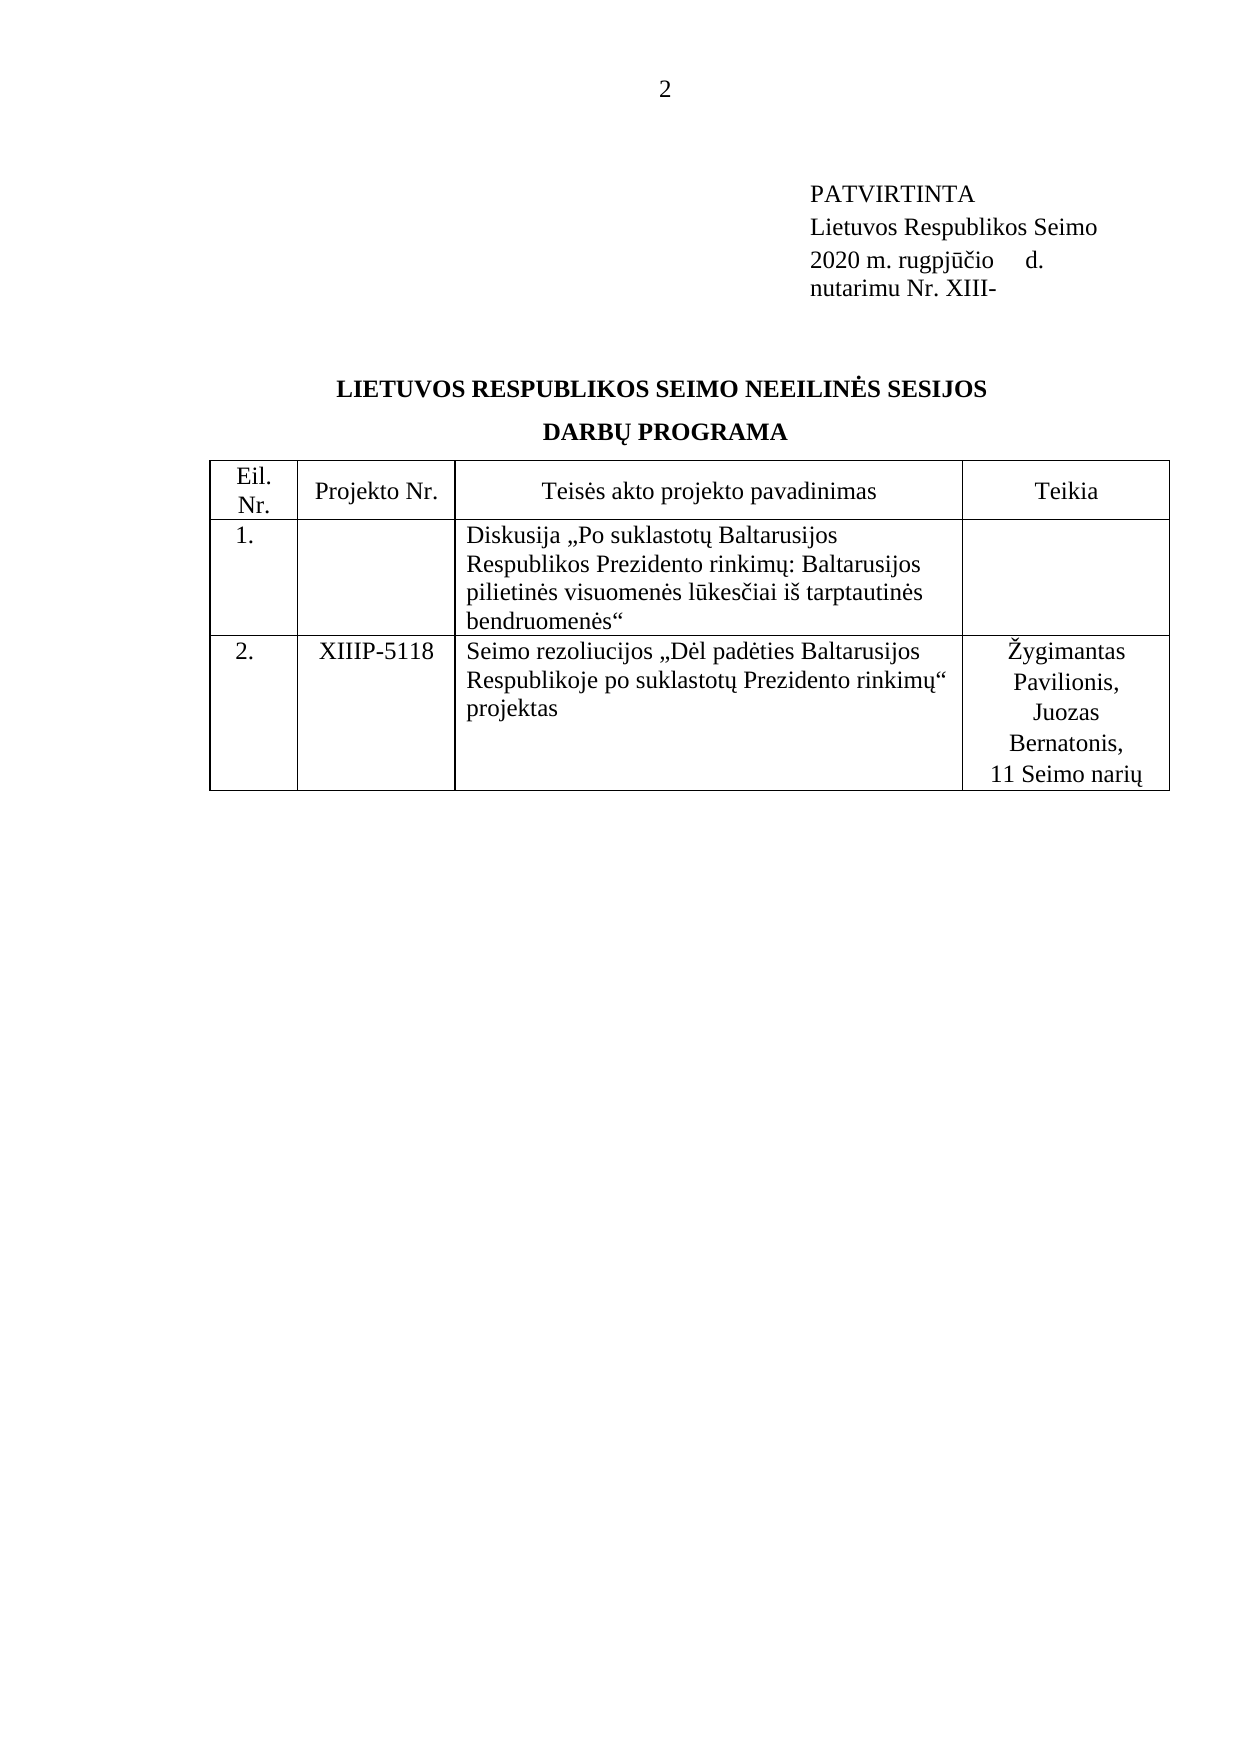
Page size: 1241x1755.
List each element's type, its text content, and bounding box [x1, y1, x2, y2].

text 2020 m. rugpjūčio d. [810, 245, 1120, 273]
table_cell Žygimantas Pavilionis, Juozas Bernatonis, 11 Seimo narių [963, 636, 1169, 790]
table_cell 2. [211, 636, 297, 790]
table_header Projekto Nr. [298, 461, 454, 519]
text LIETUVOS RESPUBLIKOS SEIMO NEEILINĖS SESIJOS [210, 374, 1120, 403]
text DARBŲ PROGRAMA [210, 417, 1120, 446]
table_cell 1. [211, 520, 297, 635]
text nutarimu Nr. XIII- [810, 273, 1120, 302]
table_cell Seimo rezoliucijos „Dėl padėties Baltarusijos Respublikoje po suklastotų Prezidento rinkimų“ projektas [456, 636, 962, 790]
table_cell XIIIP-5118 [298, 636, 454, 790]
table_cell [298, 520, 454, 635]
table_cell Diskusija „Po suklastotų Baltarusijos Respublikos Prezidento rinkimų: Baltarusijos pilietinės visuomenės lūkesčiai iš tarptautinės bendruomenės“ [456, 520, 962, 635]
text PATVIRTINTA [210, 179, 1120, 207]
table_header Teikia [963, 461, 1169, 519]
table_cell [963, 520, 1169, 635]
table_header Eil. Nr. [211, 461, 297, 519]
text Lietuvos Respublikos Seimo [810, 212, 1120, 241]
table_header Teisės akto projekto pavadinimas [456, 461, 962, 519]
